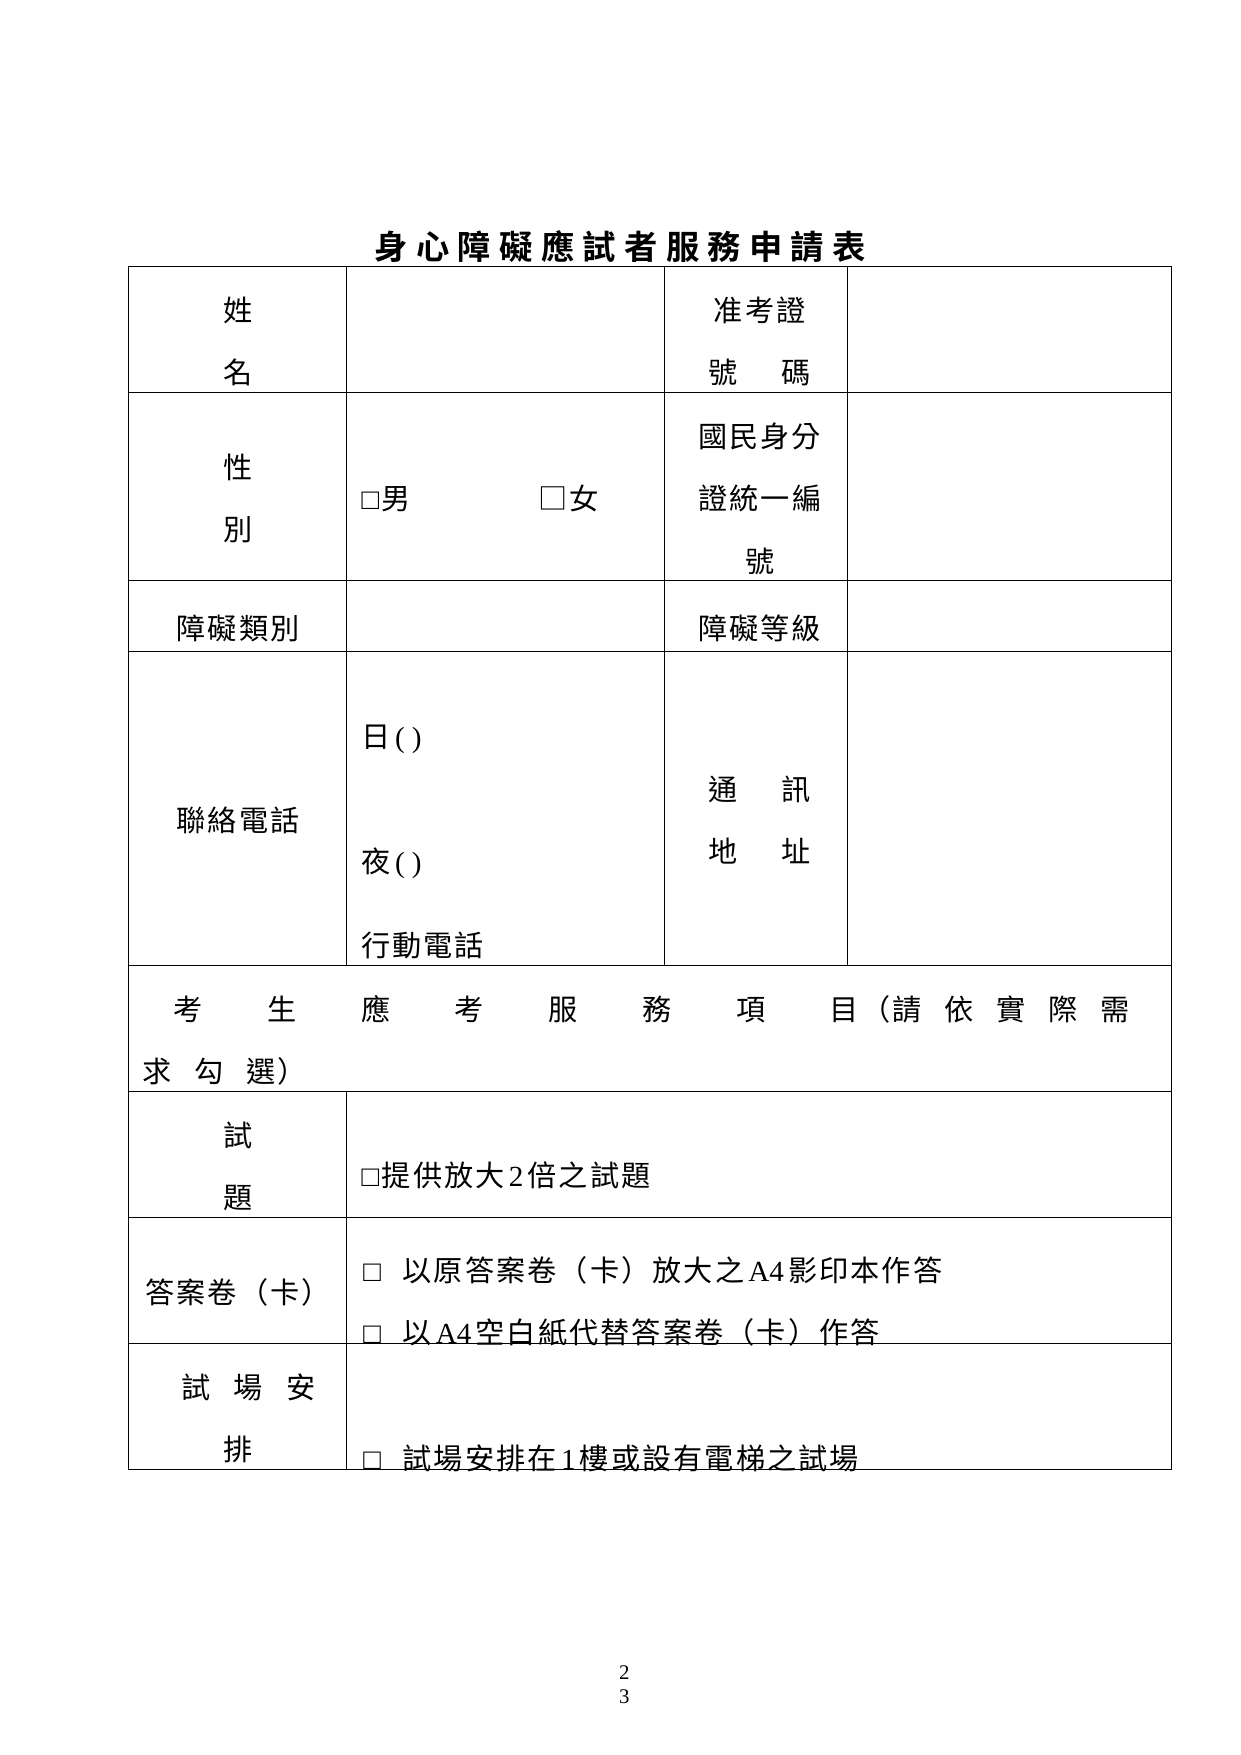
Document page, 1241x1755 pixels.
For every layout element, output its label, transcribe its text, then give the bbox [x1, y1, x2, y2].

text 身心障礙應試者服務申請表 [110, 203, 1131, 266]
table_cell 性 別 [129, 393, 346, 580]
table_cell □ 以原答案卷（卡）放大之A4影印本作答 □ 以A4空白紙代替答案卷（卡）作答 [347, 1218, 1171, 1343]
table_cell 障礙類別 [129, 581, 346, 651]
table_cell [848, 652, 1171, 964]
table_header [848, 267, 1171, 392]
table_cell 聯絡電話 [129, 652, 346, 964]
table_cell 考 生 應 考 服 務 項 目（請 依 實 際 需 求 勾 選） [129, 966, 1171, 1091]
table_cell 國民身分證統一編號 [665, 393, 847, 580]
table_header [347, 267, 664, 392]
table_cell [848, 581, 1171, 651]
table_cell 障礙等級 [665, 581, 847, 651]
table_cell [347, 581, 664, 651]
table_cell □ 試場安排在1樓或設有電梯之試場 [347, 1344, 1171, 1469]
table_cell □提供放大2倍之試題 [347, 1092, 1171, 1217]
table_header 准考證 號 碼 [665, 267, 847, 392]
table_cell 試 題 [129, 1092, 346, 1217]
table_cell 試 場 安 排 [129, 1344, 346, 1469]
table_cell 通 訊 地 址 [665, 652, 847, 964]
table_cell 答案卷（卡） [129, 1218, 346, 1343]
table_cell 日( ) 夜( ) 行動電話 [347, 652, 664, 964]
table_header 姓 名 [129, 267, 346, 392]
table_cell [848, 393, 1171, 580]
table_cell □男 □女 [347, 393, 664, 580]
